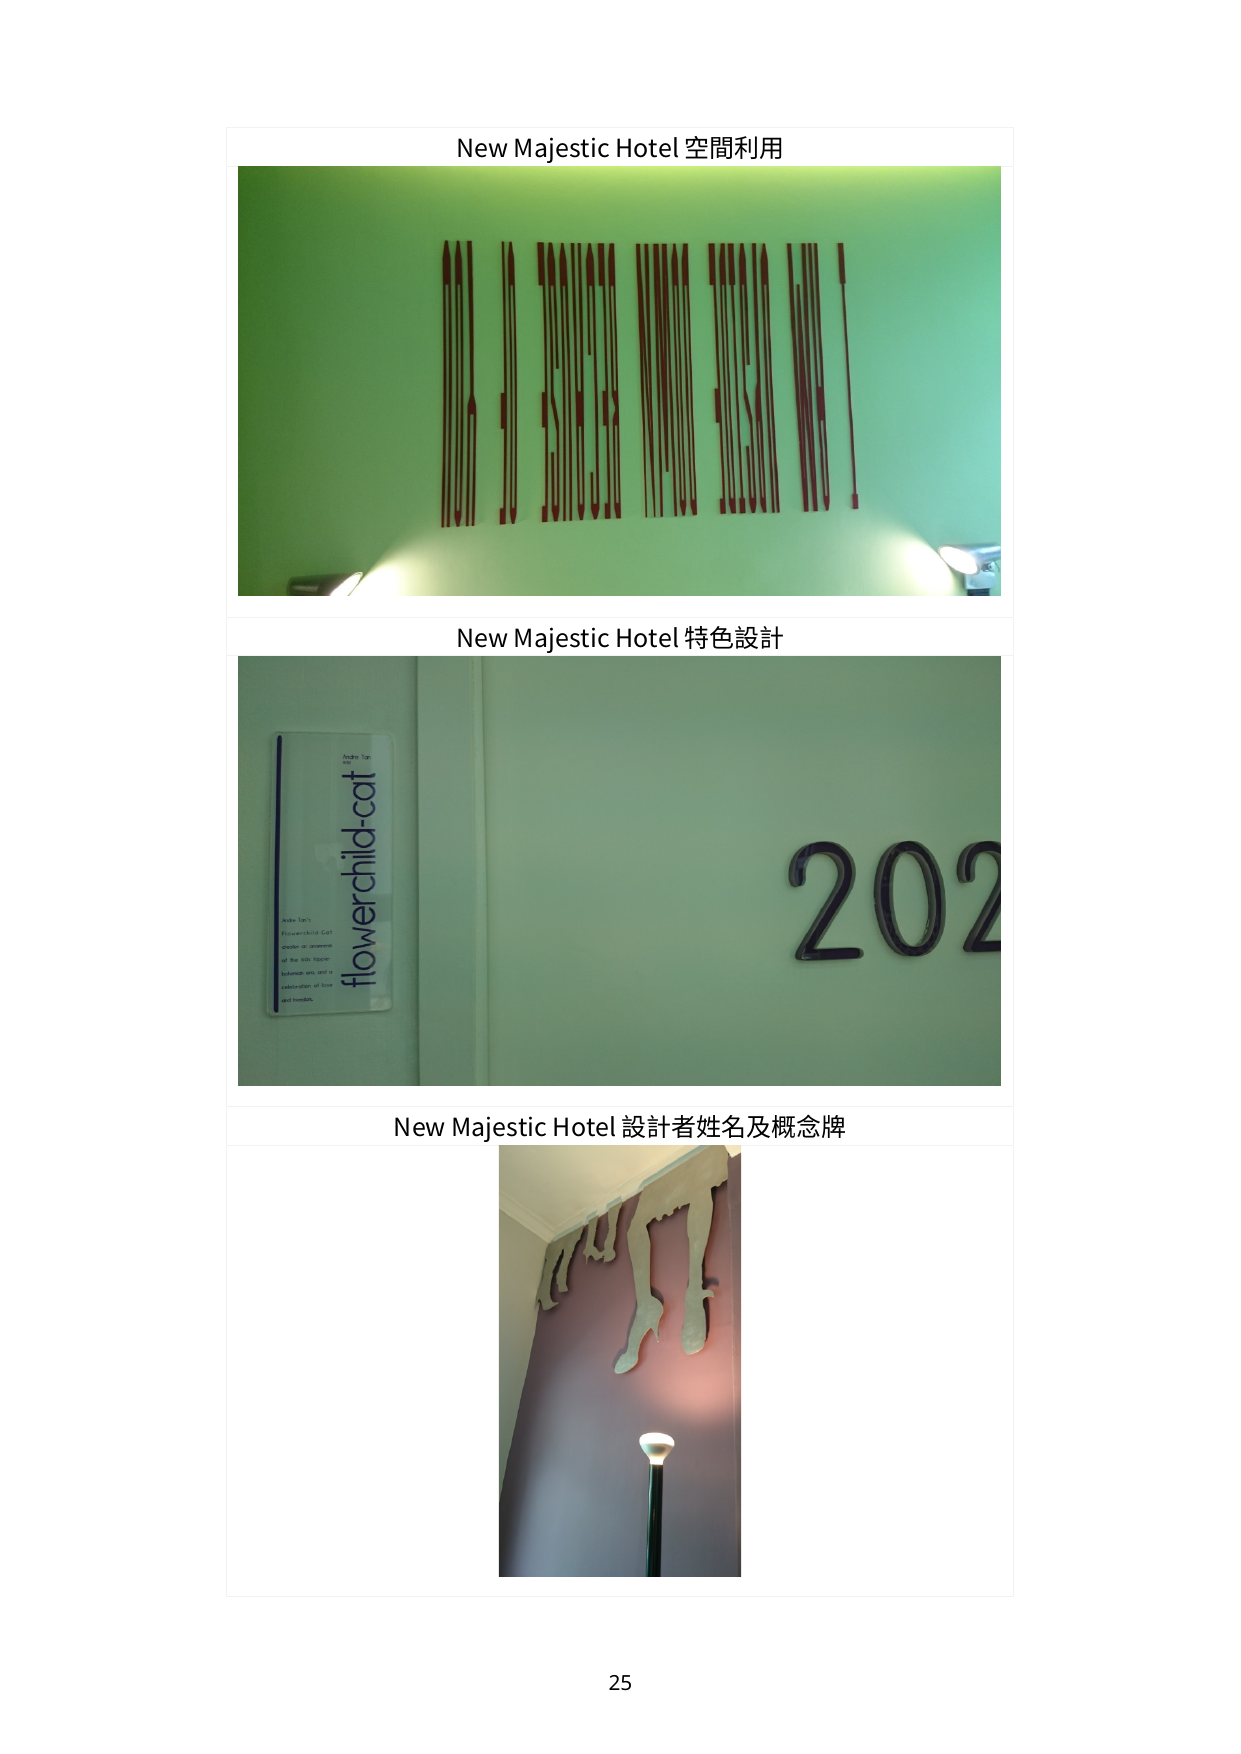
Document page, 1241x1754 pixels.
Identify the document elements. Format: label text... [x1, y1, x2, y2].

table_cell New Majestic Hotel特色設計 [227, 618, 1013, 655]
table_cell New Majestic Hotel設計者姓名及概念牌 [227, 1107, 1013, 1145]
table_cell [227, 656, 1013, 1106]
table_cell [227, 167, 1013, 617]
picture [498, 1145, 742, 1577]
table_cell [227, 1146, 1013, 1596]
table_cell New Majestic Hotel空間利用 [227, 128, 1013, 166]
picture [238, 656, 1001, 1086]
picture [238, 166, 1001, 596]
